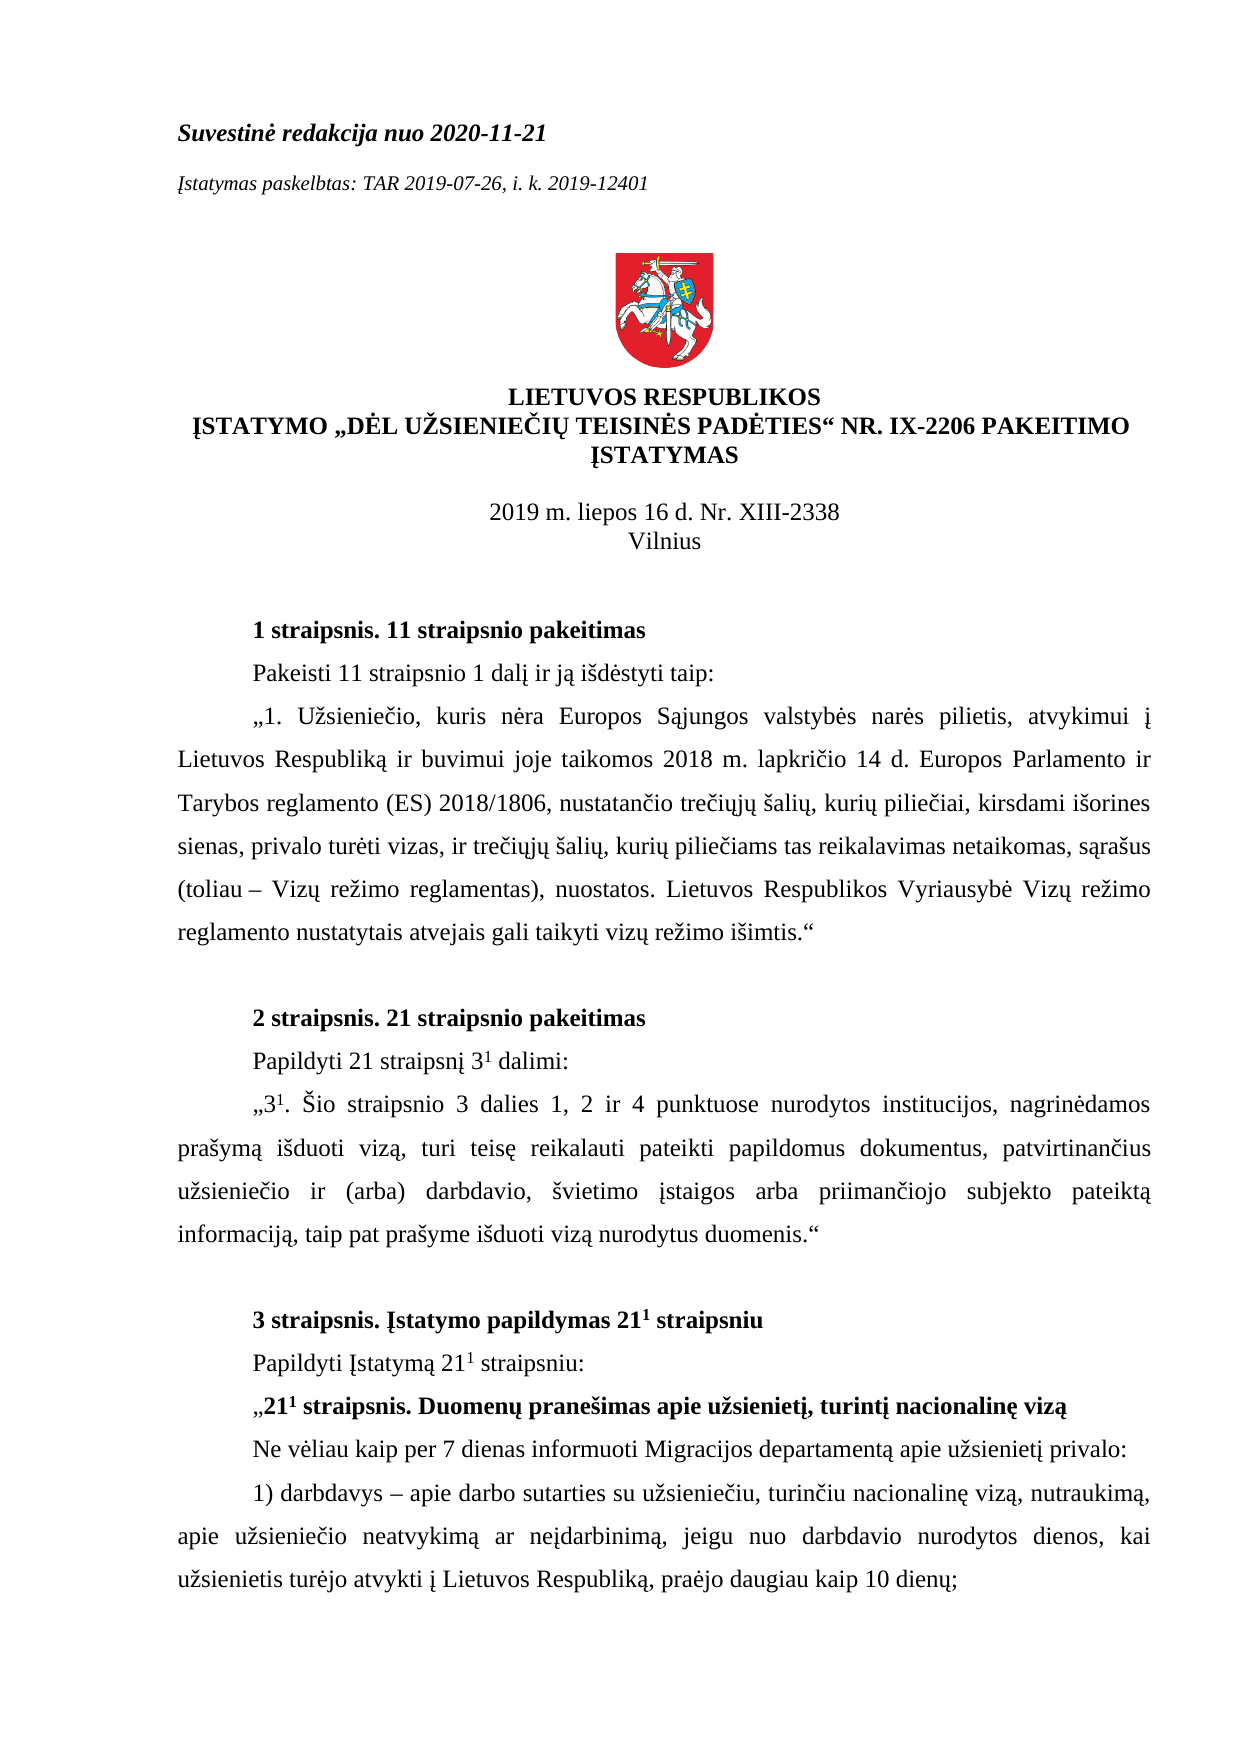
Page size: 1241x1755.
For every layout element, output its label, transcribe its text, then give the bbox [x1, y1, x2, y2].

text Vilnius [177, 526, 1152, 555]
text Papildyti 21 straipsnį 31 dalimi: [177, 1046, 1152, 1075]
text ĮSTATYMAS [177, 440, 1152, 468]
text Pakeisti 11 straipsnio 1 dalį ir ją išdėstyti taip: [177, 658, 1152, 687]
text „211 straipsnis. Duomenų pranešimas apie užsienietį, turintį nacionalinę vizą [177, 1391, 1152, 1420]
text LIETUVOS RESPUBLIKOS [177, 382, 1152, 411]
text 2 straipsnis. 21 straipsnio pakeitimas [177, 1003, 1152, 1032]
text „31. Šio straipsnio 3 dalies 1, 2 ir 4 punktuose nurodytos institucijos, nagrinėdamos prašymą išduoti vizą, turi teisę reikalauti pateikti papildomus dokumentus, patvirtinančius užsieniečio ir (arba) darbdavio, švietimo įstaigos arba priimančiojo subjekto pateiktą informaciją, taip pat prašyme išduoti vizą nurodytus duomenis.“ [177, 1089, 1152, 1248]
text ĮSTATYMO „DĖL UŽSIENIEČIŲ TEISINĖS PADĖTIES“ NR. IX-2206 PAKEITIMO [177, 411, 1152, 440]
text Ne vėliau kaip per 7 dienas informuoti Migracijos departamentą apie užsienietį privalo: [177, 1434, 1152, 1463]
text 2019 m. liepos 16 d. Nr. XIII-2338 [177, 497, 1152, 526]
text 1) darbdavys – apie darbo sutarties su užsieniečiu, turinčiu nacionalinę vizą, nutraukimą, apie užsieniečio neatvykimą ar neįdarbinimą, jeigu nuo darbdavio nurodytos dienos, kai užsienietis turėjo atvykti į Lietuvos Respubliką, praėjo daugiau kaip 10 dienų; [177, 1478, 1152, 1593]
text 1 straipsnis. 11 straipsnio pakeitimas [177, 615, 1152, 644]
text „1. Užsieniečio, kuris nėra Europos Sąjungos valstybės narės pilietis, atvykimui į Lietuvos Respubliką ir buvimui joje taikomos 2018 m. lapkričio 14 d. Europos Parlamento ir Tarybos reglamento (ES) 2018/1806, nustatančio trečiųjų šalių, kurių piliečiai, kirsdami išorines sienas, privalo turėti vizas, ir trečiųjų šalių, kurių piliečiams tas reikalavimas netaikomas, sąrašus (toliau – Vizų režimo reglamentas), nuostatos. Lietuvos Respublikos Vyriausybė Vizų režimo reglamento nustatytais atvejais gali taikyti vizų režimo išimtis.“ [177, 701, 1152, 946]
text Suvestinė redakcija nuo 2020-11-21 [177, 118, 1152, 147]
text Įstatymas paskelbtas: TAR 2019-07-26, i. k. 2019-12401 [177, 171, 1152, 195]
text Papildyti Įstatymą 211 straipsniu: [177, 1348, 1152, 1377]
text 3 straipsnis. Įstatymo papildymas 211 straipsniu [177, 1305, 1152, 1334]
